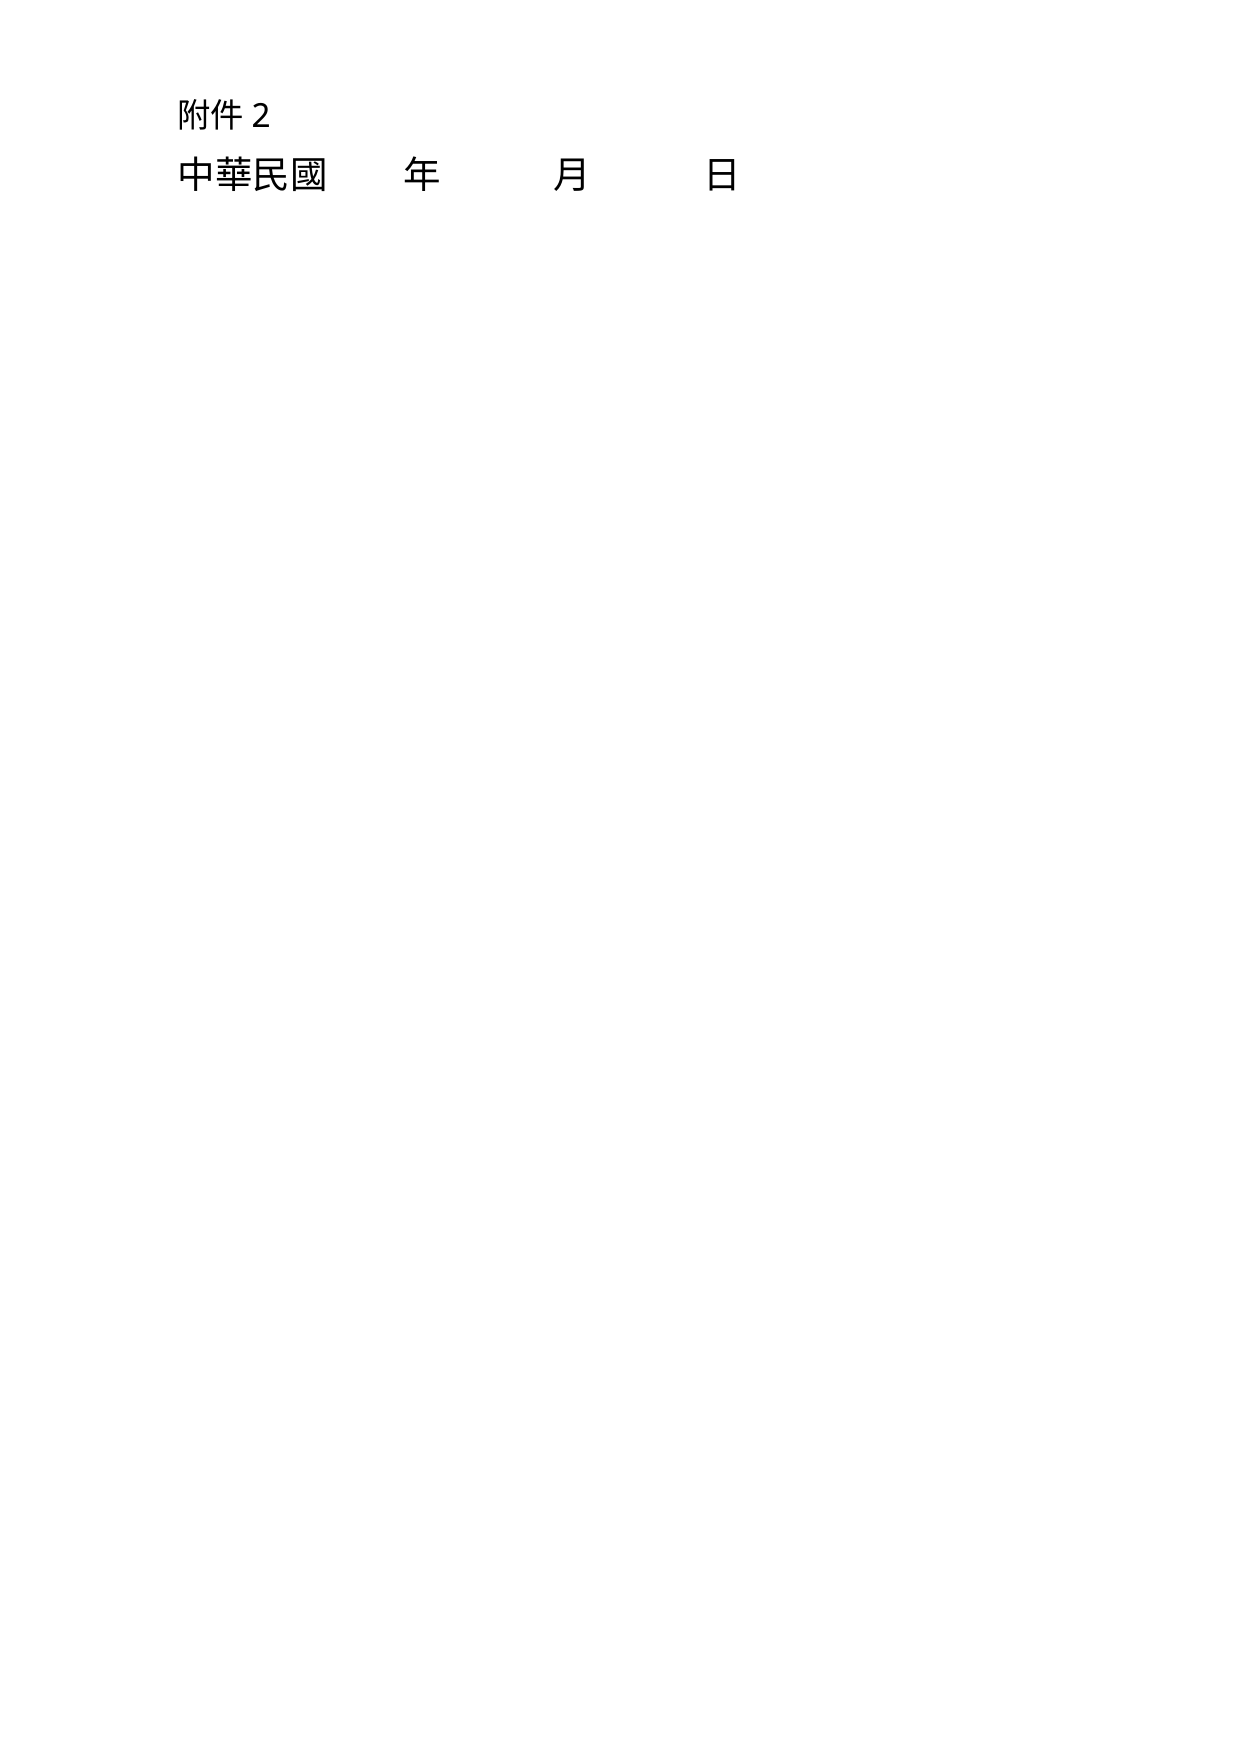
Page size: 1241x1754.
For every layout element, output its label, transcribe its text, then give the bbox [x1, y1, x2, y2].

text 中華民國 年 月 日 [177, 144, 1092, 199]
